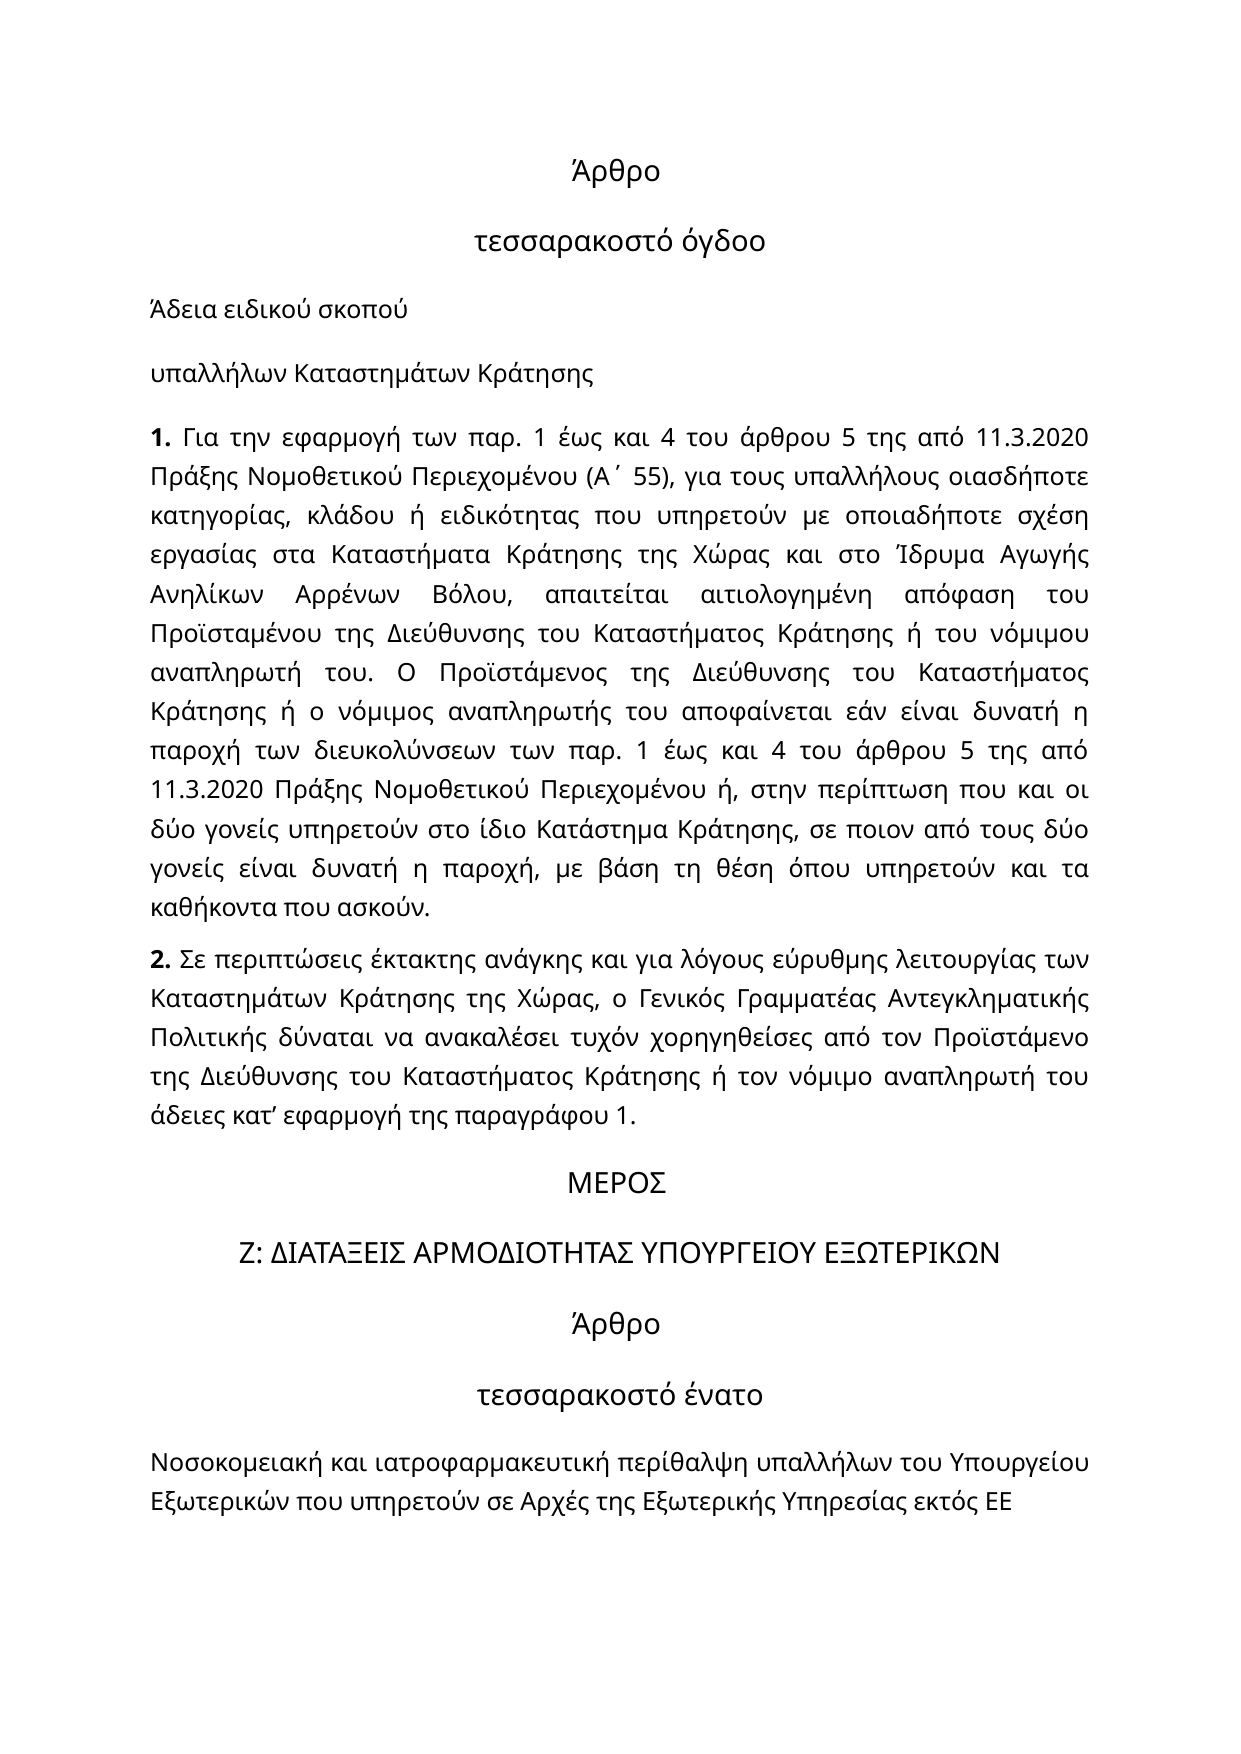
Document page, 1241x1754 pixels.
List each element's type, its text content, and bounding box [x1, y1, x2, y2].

text Νοσοκομειακή και ιατροφαρμακευτική περίθαλψη υπαλλήλων του Υπουργείου Εξωτερικών που υπηρετούν σε Αρχές της Εξωτερικής Υπηρεσίας εκτός ΕΕ [150, 1444, 1090, 1518]
subtitle τεσσαρακοστό όγδοο [150, 221, 1090, 260]
subtitle Άρθρο [150, 1303, 1090, 1343]
text Άδεια ειδικού σκοπού [150, 291, 1090, 325]
text 1. Για την εφαρμογή των παρ. 1 έως και 4 του άρθρου 5 της από 11.3.2020 Πράξης Νομοθετικού Περιεχομένου (Α΄ 55), για τους υπαλλήλους οιασδήποτε κατηγορίας, κλάδου ή ειδικότητας που υπηρετούν με οποιαδήποτε σχέση εργασίας στα Καταστήματα Κράτησης της Χώρας και στο Ίδρυμα Αγωγής Ανηλίκων Αρρένων Βόλου, απαιτείται αιτιολογημένη απόφαση του Προϊσταμένου της Διεύθυνσης του Καταστήματος Κράτησης ή του νόμιμου αναπληρωτή του. Ο Προϊστάμενος της Διεύθυνσης του Καταστήματος Κράτησης ή ο νόμιμος αναπληρωτής του αποφαίνεται εάν είναι δυνατή η παροχή των διευκολύνσεων των παρ. 1 έως και 4 του άρθρου 5 της από 11.3.2020 Πράξης Νομοθετικού Περιεχομένου ή, στην περίπτωση που και οι δύο γονείς υπηρετούν στο ίδιο Κατάστημα Κράτησης, σε ποιον από τους δύο γονείς είναι δυνατή η παροχή, με βάση τη θέση όπου υπηρετούν και τα καθήκοντα που ασκούν. [150, 419, 1090, 924]
subtitle Άρθρο [150, 150, 1090, 190]
text υπαλλήλων Καταστημάτων Κράτησης [150, 355, 1090, 389]
subtitle Ζ: ΔΙΑΤΑΞΕΙΣ ΑΡΜΟΔΙΟΤΗΤΑΣ ΥΠΟΥΡΓΕΙΟΥ ΕΞΩΤΕΡΙΚΩΝ [150, 1233, 1090, 1272]
text 2. Σε περιπτώσεις έκτακτης ανάγκης και για λόγους εύρυθμης λειτουργίας των Καταστημάτων Κράτησης της Χώρας, ο Γενικός Γραμματέας Αντεγκληματικής Πολιτικής δύναται να ανακαλέσει τυχόν χορηγηθείσες από τον Προϊστάμενο της Διεύθυνσης του Καταστήματος Κράτησης ή τον νόμιμο αναπληρωτή του άδειες κατ’ εφαρμογή της παραγράφου 1. [150, 941, 1090, 1132]
subtitle τεσσαρακοστό ένατο [150, 1374, 1090, 1414]
subtitle ΜΕΡΟΣ [150, 1162, 1090, 1202]
